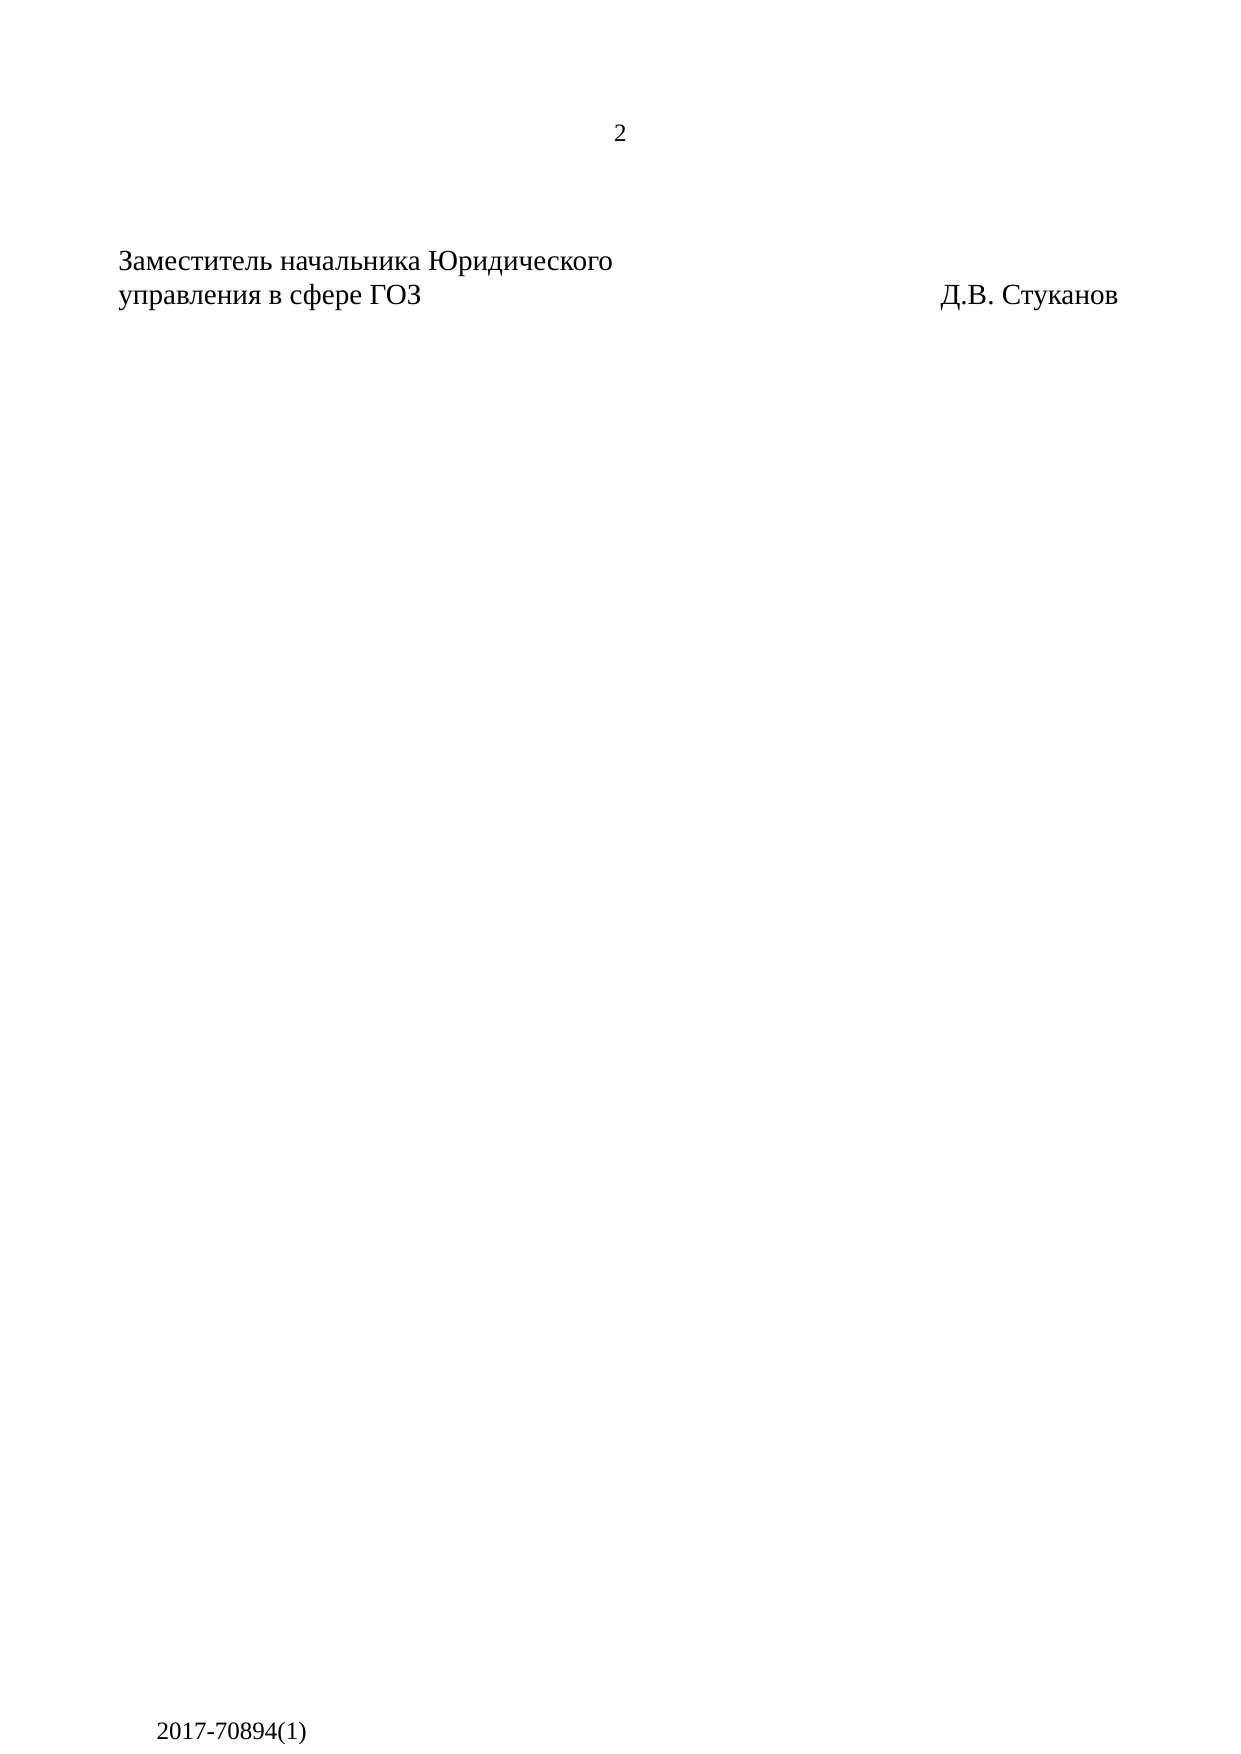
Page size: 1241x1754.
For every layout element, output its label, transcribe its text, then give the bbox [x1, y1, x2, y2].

text управления в сфере ГОЗ Д.В. Стуканов [118, 277, 1122, 311]
text Заместитель начальника Юридического [118, 243, 1122, 277]
